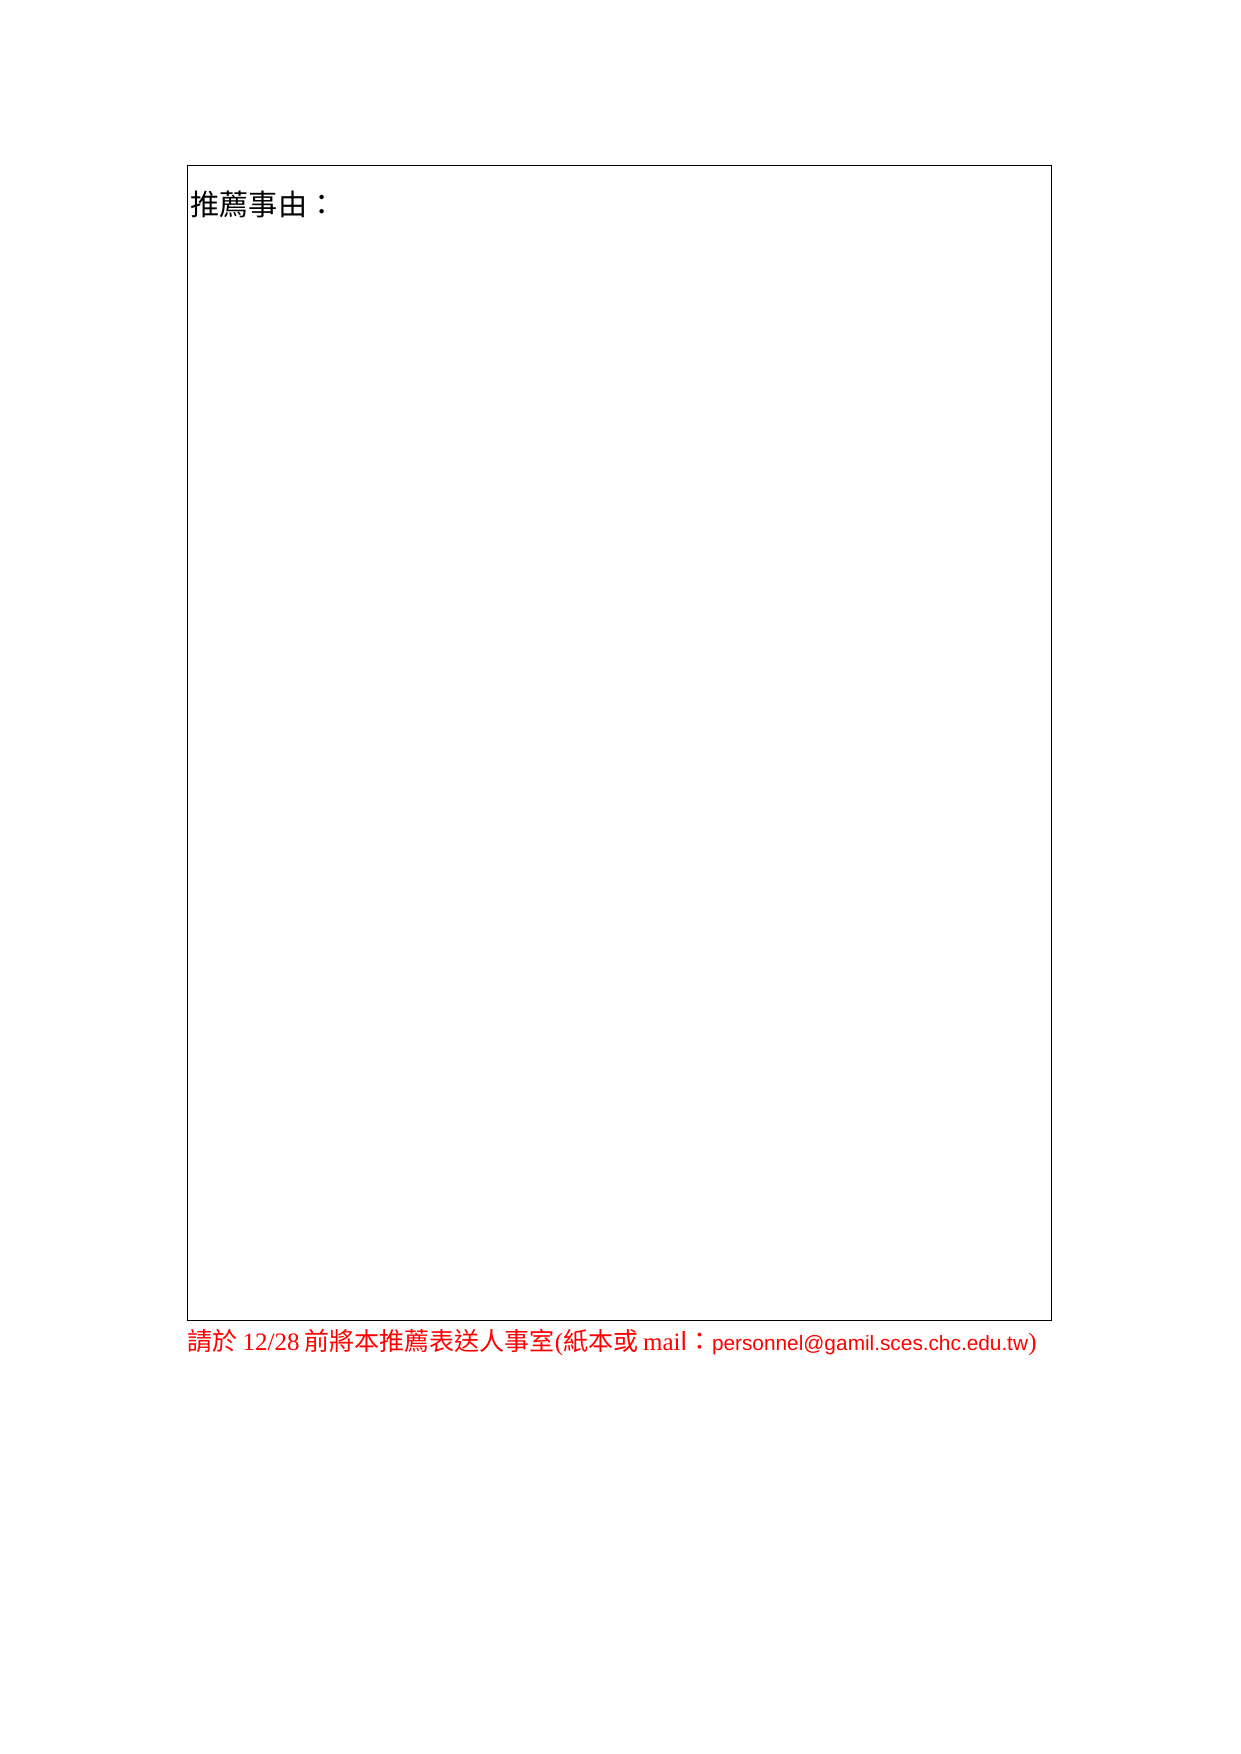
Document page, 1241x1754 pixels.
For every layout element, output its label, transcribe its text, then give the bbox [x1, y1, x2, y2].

table_cell 推薦事由： [188, 166, 1051, 1320]
text 請於12/28前將本推薦表送人事室(紙本或mail：personnel@gamil.sces.chc.edu.tw) [187, 1321, 1053, 1358]
